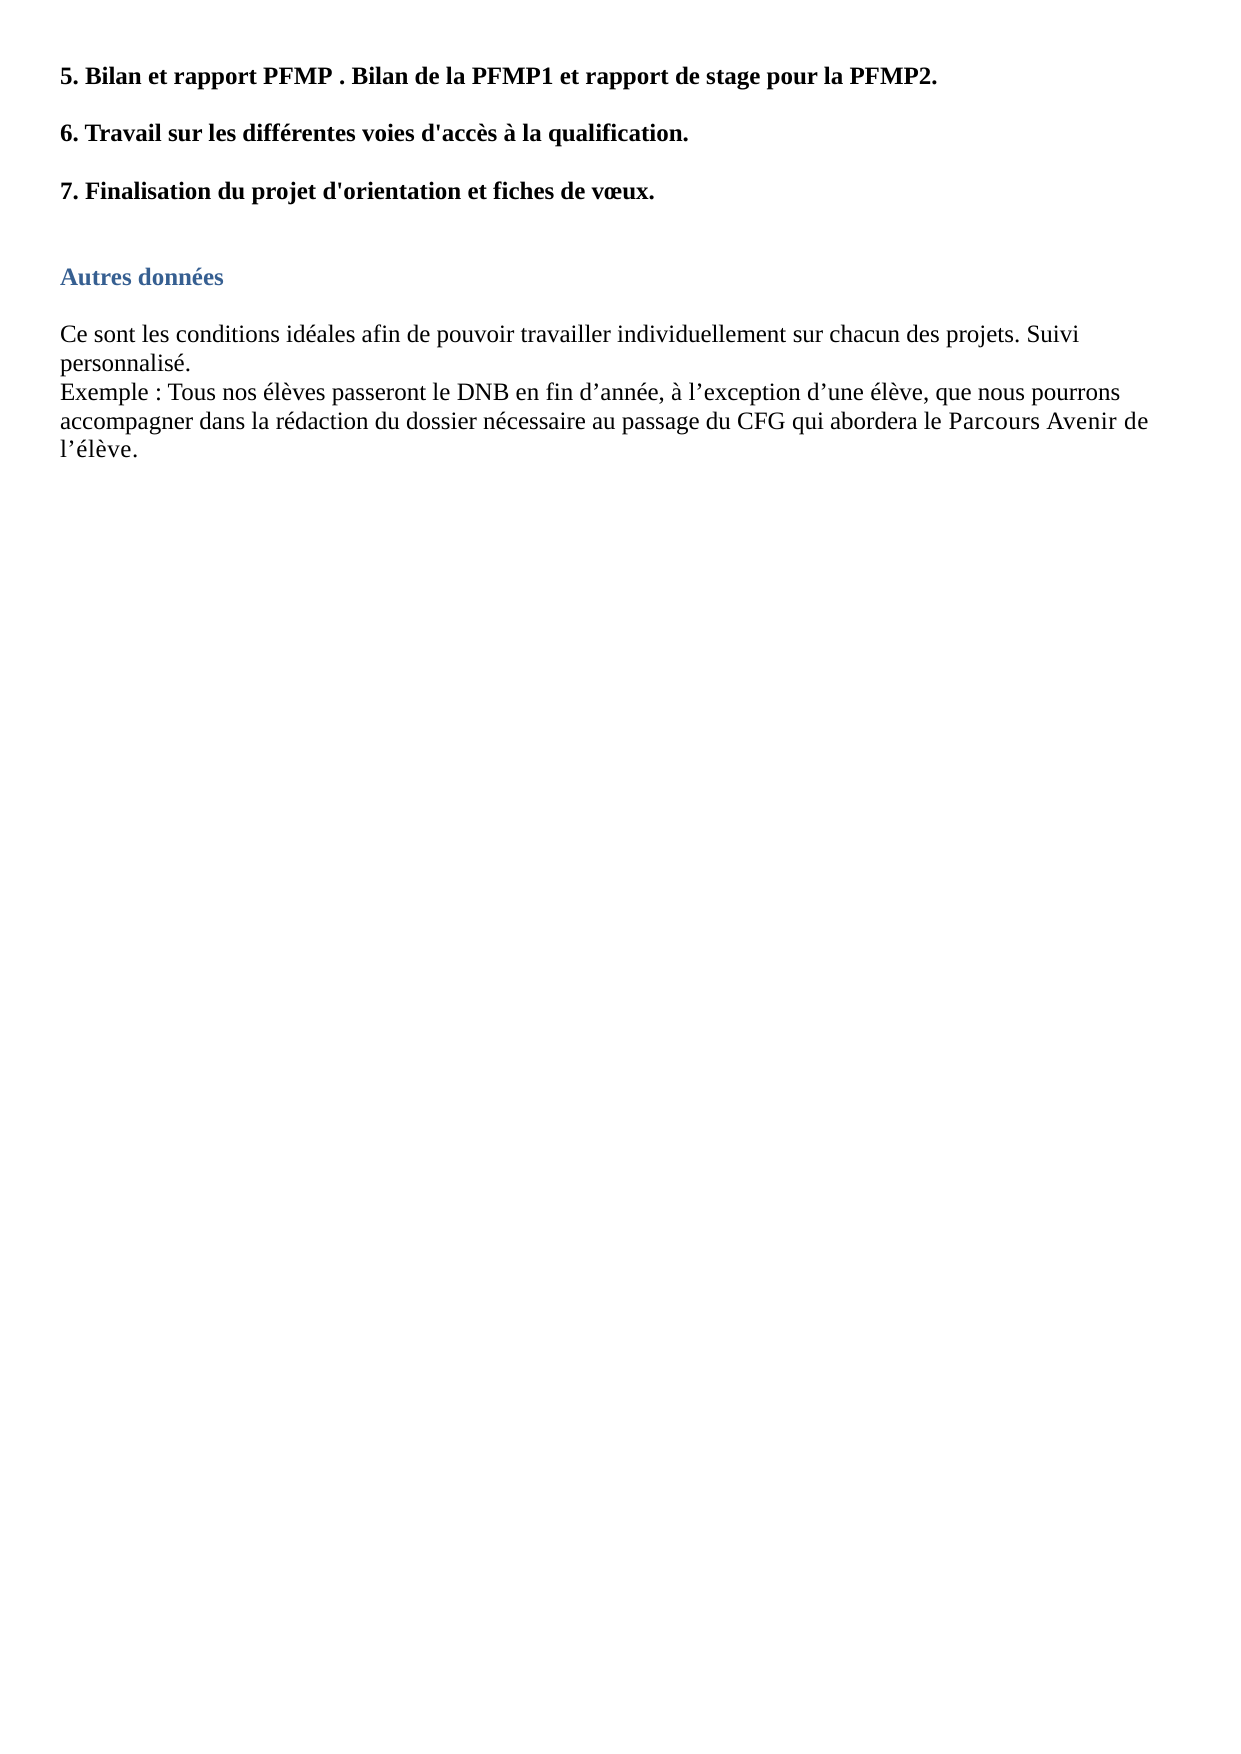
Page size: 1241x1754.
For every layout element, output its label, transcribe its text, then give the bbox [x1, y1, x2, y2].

text 6. Travail sur les différentes voies d'accès à la qualification. [60, 118, 1179, 147]
text 5. Bilan et rapport PFMP . Bilan de la PFMP1 et rapport de stage pour la PFMP2. [60, 61, 1179, 89]
text 7. Finalisation du projet d'orientation et fiches de vœux. [60, 176, 1179, 204]
text Exemple : Tous nos élèves passeront le DNB en fin d’année, à l’exception d’une élève, que nous pourrons accompagner dans la rédaction du dossier nécessaire au passage du CFG qui abordera le Parcours Avenir de l’élève. [60, 377, 1179, 463]
text Autres données [60, 262, 1179, 291]
text Ce sont les conditions idéales afin de pouvoir travailler individuellement sur chacun des projets. Suivi personnalisé. [60, 319, 1179, 377]
